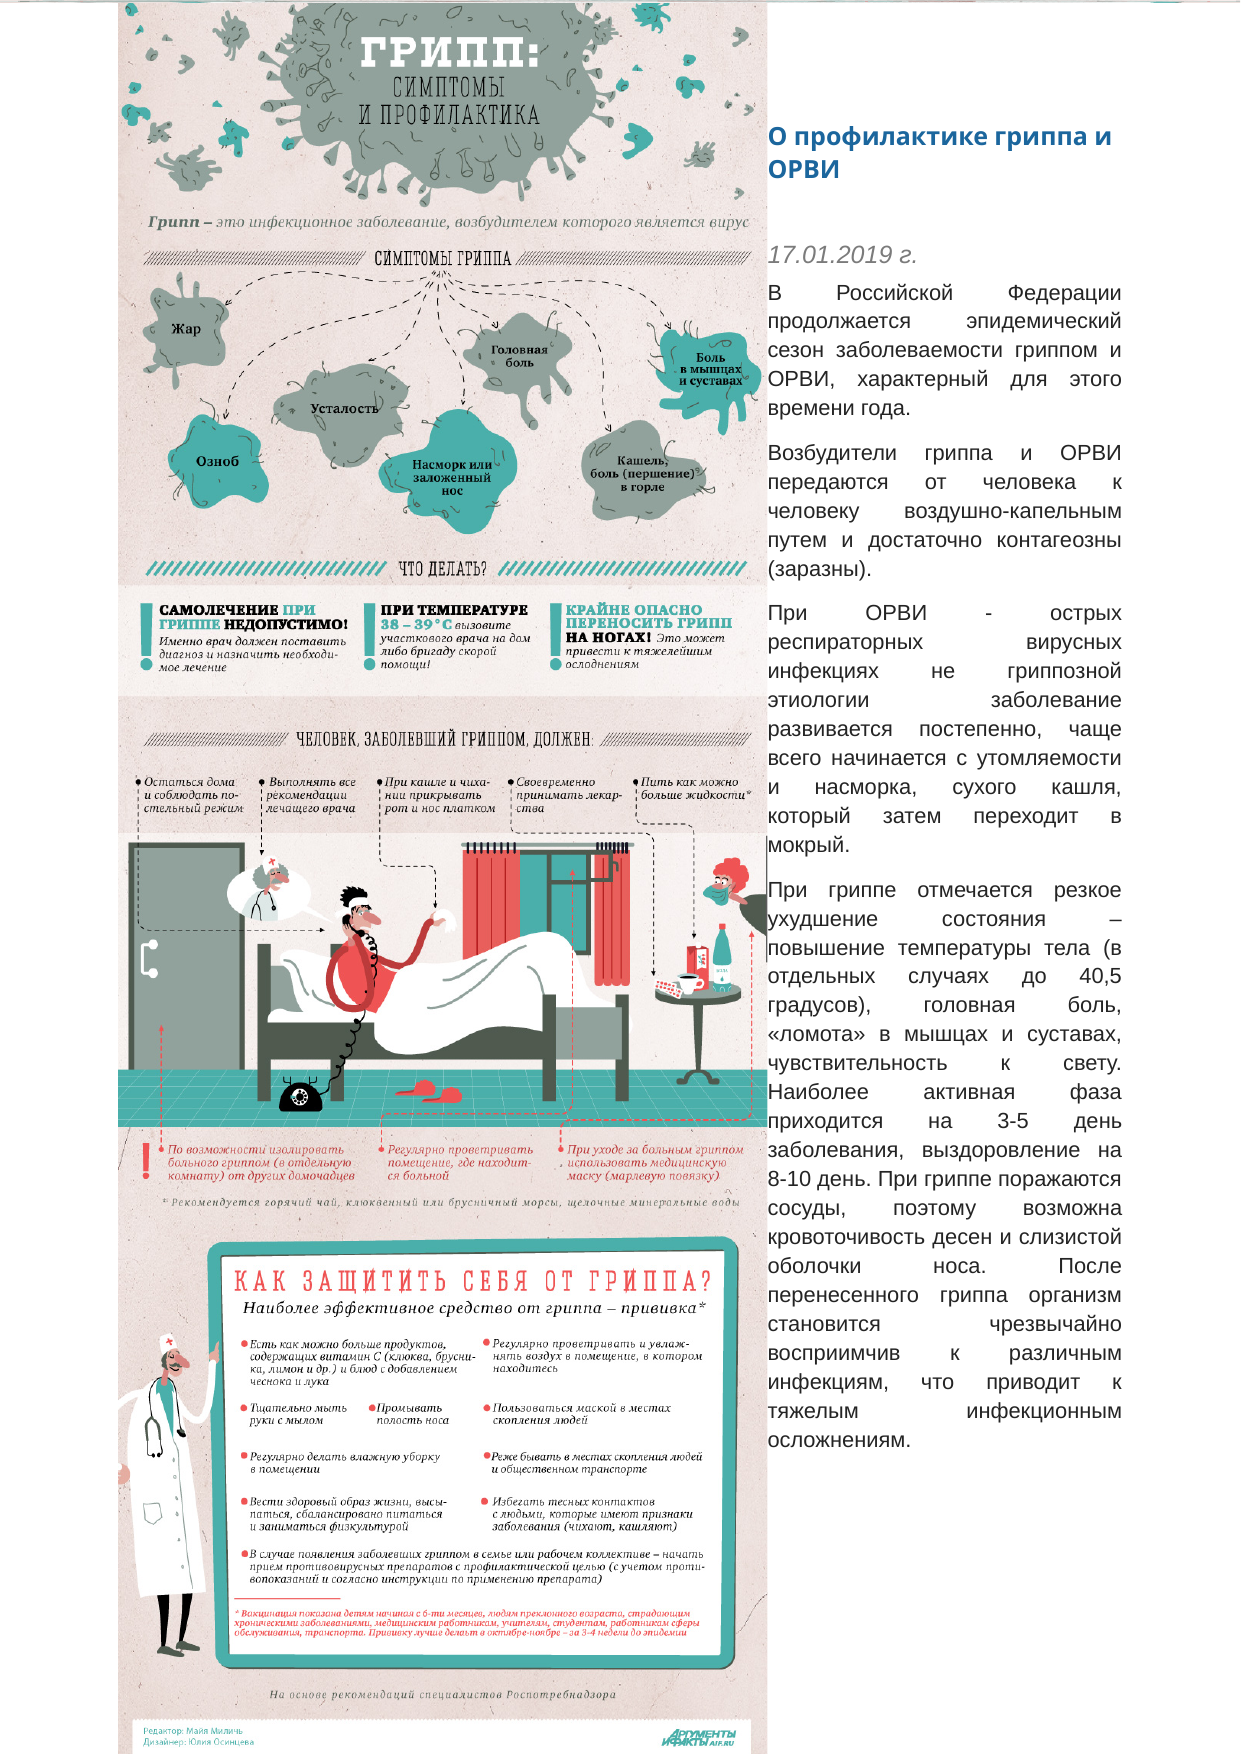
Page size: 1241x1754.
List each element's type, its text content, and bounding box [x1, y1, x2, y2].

text В Российской Федерации продолжается эпидемический сезон заболеваемости гриппом и ОРВИ, характерный для этого времени года. [768, 279, 1122, 420]
subtitle О профилактике гриппа и ОРВИ [768, 118, 1122, 186]
text Возбудители гриппа и ОРВИ передаются от человека к человеку воздушно-капельным путем и достаточно контагеозны (заразны). [768, 440, 1122, 581]
text При гриппе отмечается резкое ухудшение состояния – повышение температуры тела (в отдельных случаях до 40,5 градусов), головная боль, «ломота» в мышцах и суставах, чувствительность к свету. Наиболее активная фаза приходится на 3-5 день заболевания, выздоровление на 8-10 день. При гриппе поражаются сосуды, поэтому возможна кровоточивость десен и слизистой оболочки носа. После перенесенного гриппа организм становится чрезвычайно восприимчив к различным инфекциям, что приводит к тяжелым инфекционным осложнениям. [768, 876, 1122, 1452]
text При ОРВИ - острых респираторных вирусных инфекциях не гриппозной этиологии заболевание развивается постепенно, чаще всего начинается с утомляемости и насморка, сухого кашля, который затем переходит в мокрый. [768, 600, 1122, 857]
text 17.01.2019 г. [768, 240, 1122, 269]
